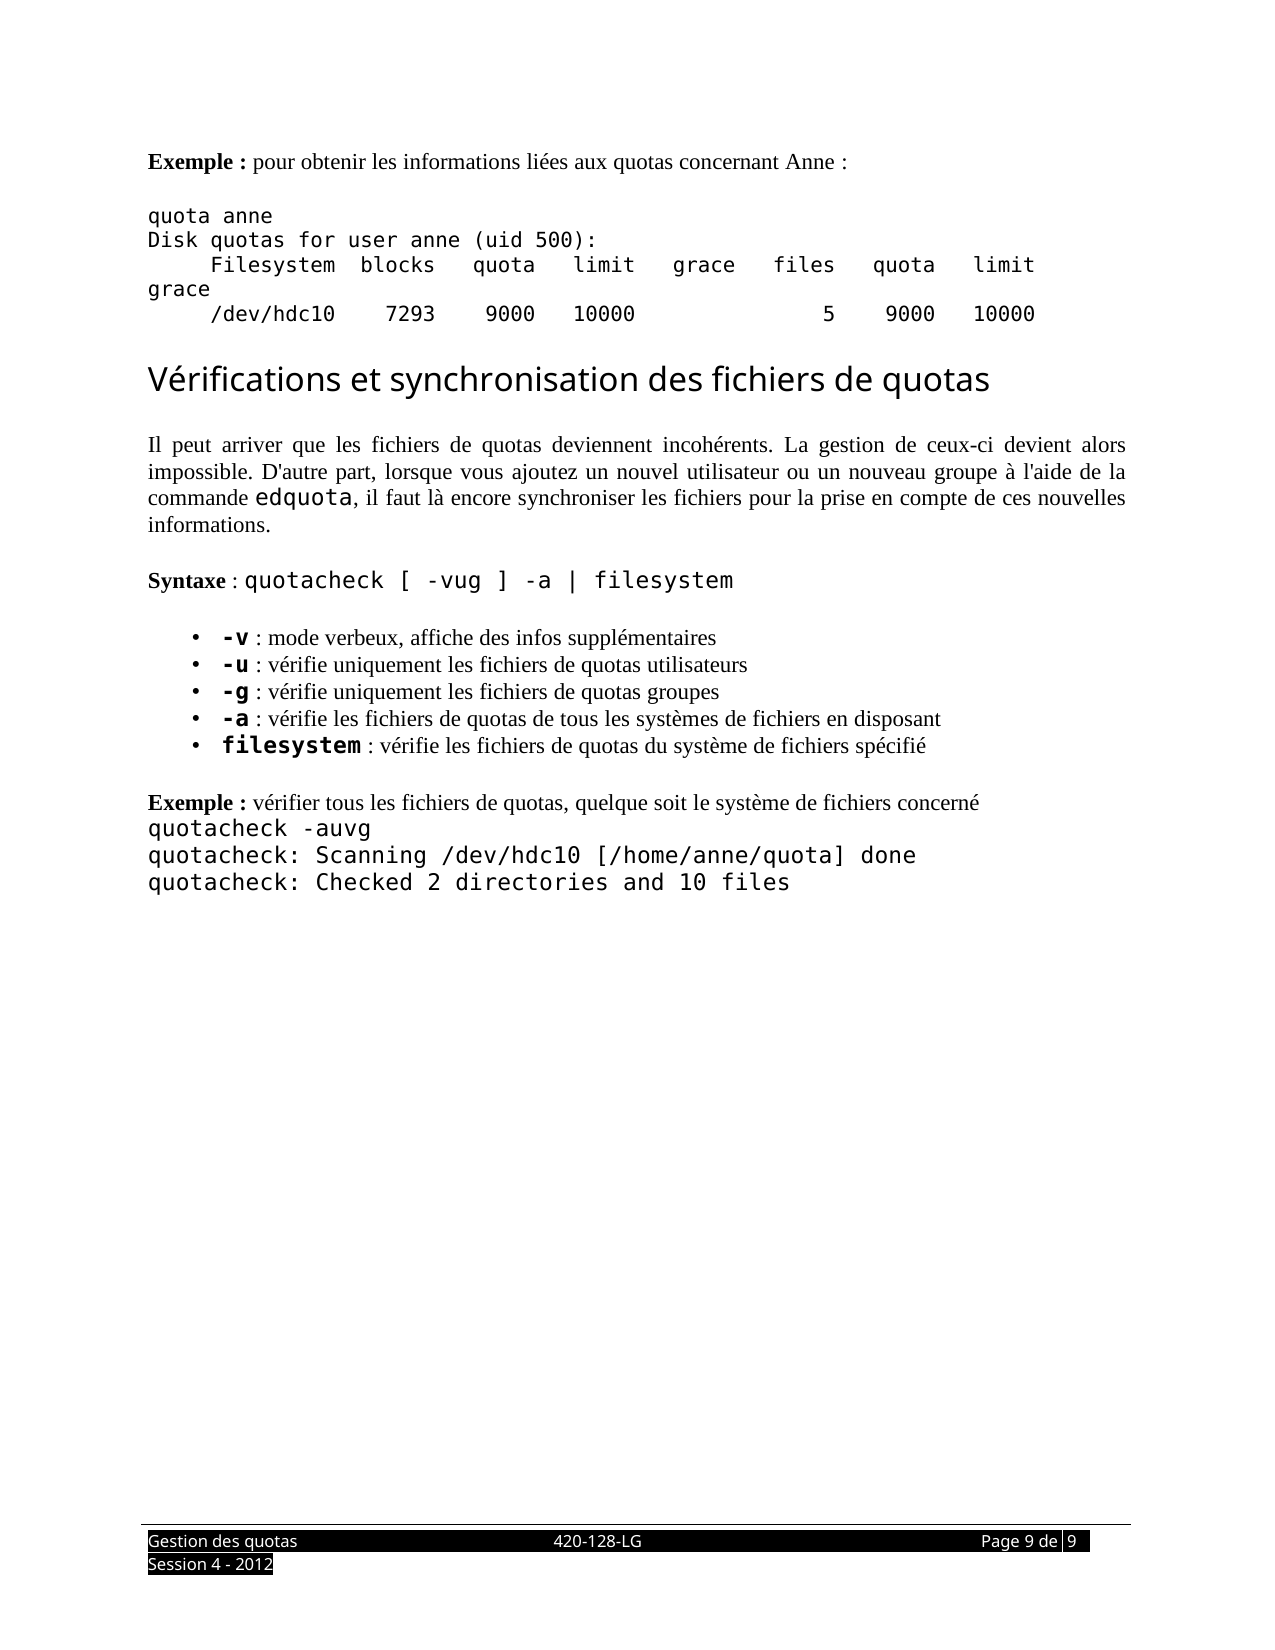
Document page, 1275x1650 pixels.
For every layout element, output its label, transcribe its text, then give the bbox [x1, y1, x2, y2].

text /dev/hdc10 7293 9000 10000 5 9000 10000 [148, 302, 1127, 326]
list filesystem : vérifie les fichiers de quotas du système de fichiers spécifié [192, 732, 1127, 759]
text Exemple : vérifier tous les fichiers de quotas, quelque soit le système de fichiers concerné quotacheck -auvg quotacheck: Scanning /dev/hdc10 [/home/anne/quota] done quotacheck: Checked 2 directories and 10 files [148, 789, 1127, 896]
text Syntaxe : quotacheck [ -vug ] -a | filesystem [148, 567, 1127, 594]
text Il peut arriver que les fichiers de quotas deviennent incohérents. La gestion de ceux-ci devient alors impossible. D'autre part, lorsque vous ajoutez un nouvel utilisateur ou un nouveau groupe à l'aide de la commande edquota, il faut là encore synchroniser les fichiers pour la prise en compte de ces nouvelles informations. [148, 431, 1127, 538]
list -a : vérifie les fichiers de quotas de tous les systèmes de fichiers en disposant [192, 705, 1127, 732]
list -v : mode verbeux, affiche des infos supplémentaires [192, 624, 1127, 651]
text quota anne [148, 204, 1127, 228]
text Exemple : pour obtenir les informations liées aux quotas concernant Anne : [148, 148, 1127, 174]
text Filesystem blocks quota limit grace files quota limit grace [148, 253, 1127, 302]
list -u : vérifie uniquement les fichiers de quotas utilisateurs [192, 651, 1127, 678]
subtitle Vérifications et synchronisation des fichiers de quotas [148, 356, 1127, 402]
text Disk quotas for user anne (uid 500): [148, 228, 1127, 253]
list -g : vérifie uniquement les fichiers de quotas groupes [192, 678, 1127, 705]
